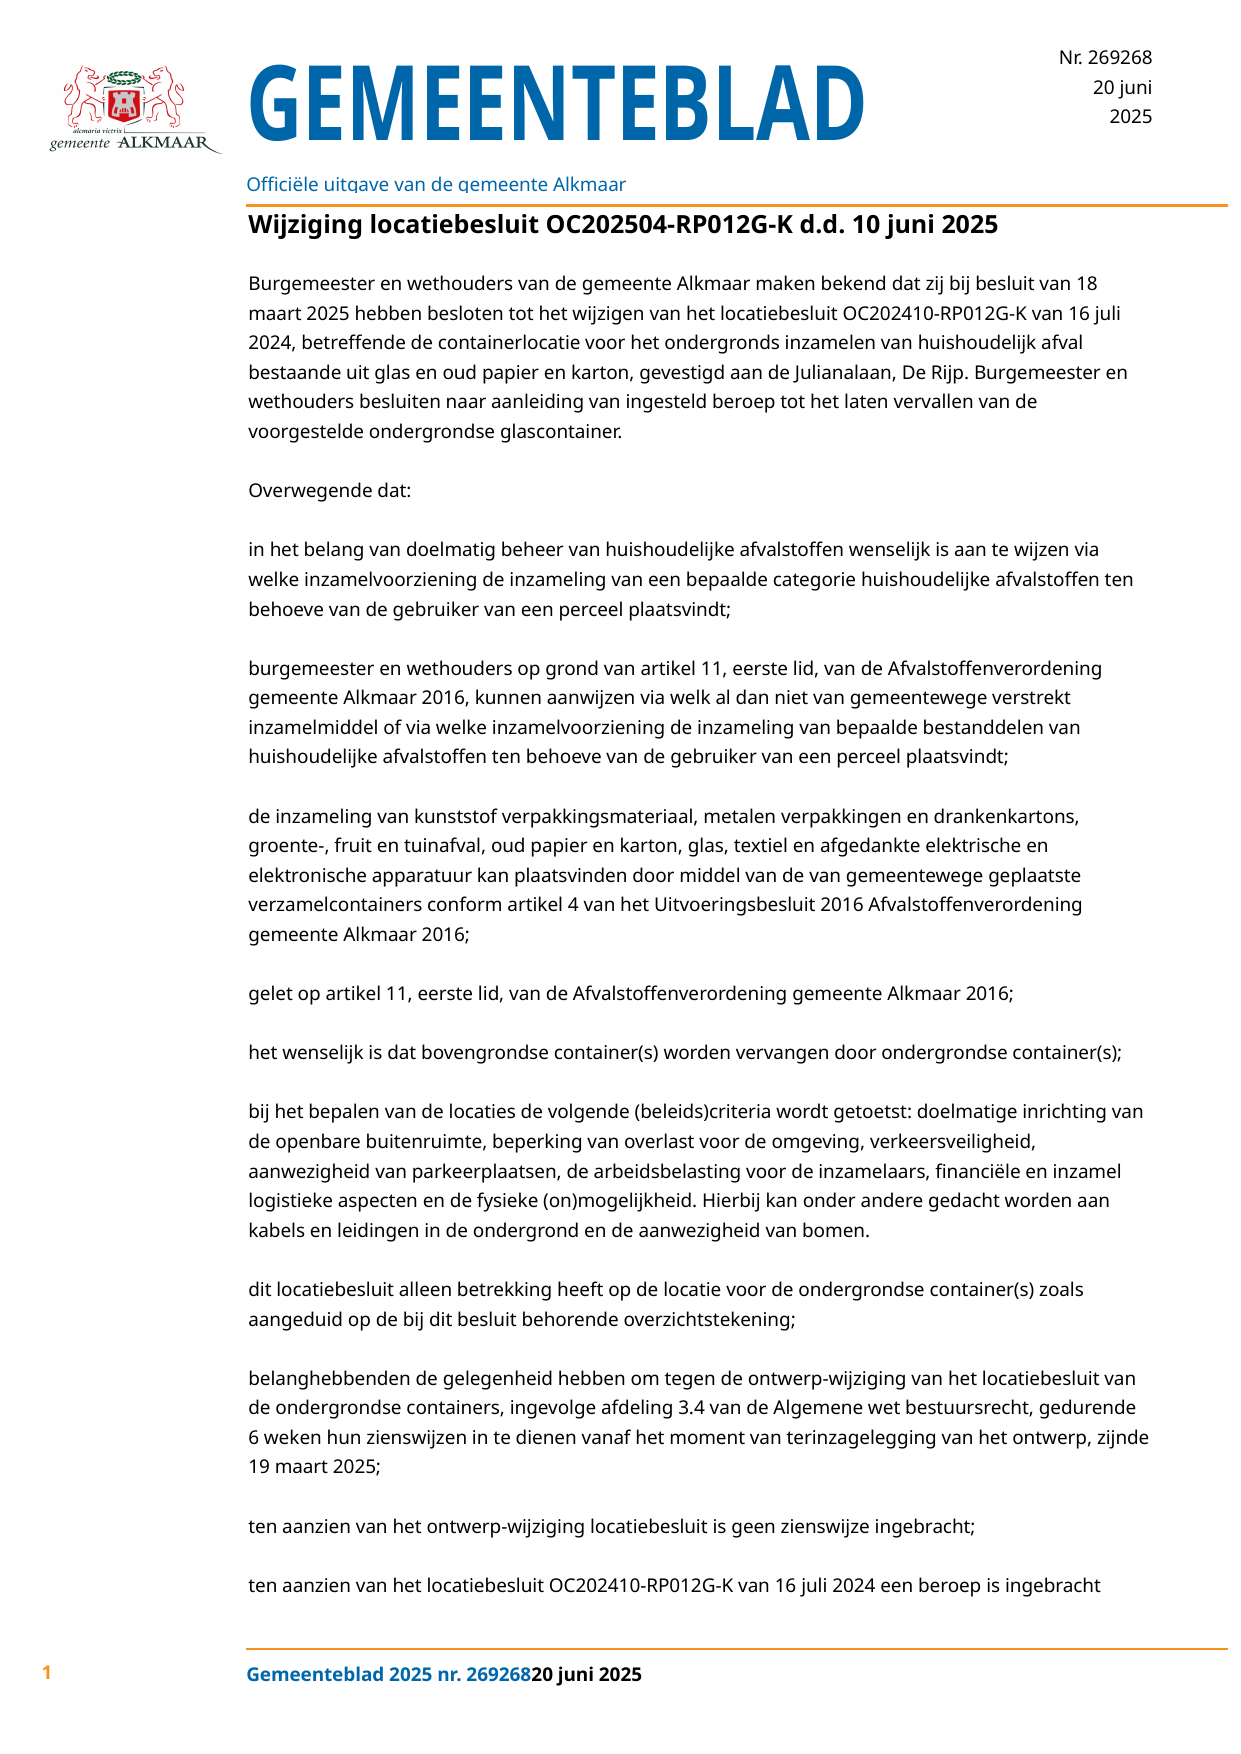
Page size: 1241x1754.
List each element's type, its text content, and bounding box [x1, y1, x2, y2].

text bij het bepalen van de locaties de volgende (beleids)criteria wordt getoetst: doelmatige inrichting van de openbare buitenruimte, beperking van overlast voor de omgeving, verkeersveiligheid, aanwezigheid van parkeerplaatsen, de arbeidsbelasting voor de inzamelaars, financiële en inzamel logistieke aspecten en de fysieke (on)mogelijkheid. Hierbij kan onder andere gedacht worden aan kabels en leidingen in de ondergrond en de aanwezigheid van bomen. [248, 1099, 1152, 1243]
text de inzameling van kunststof verpakkingsmateriaal, metalen verpakkingen en drankenkartons, groente-, fruit en tuinafval, oud papier en karton, glas, textiel en afgedankte elektrische en elektronische apparatuur kan plaatsvinden door middel van de van gemeentewege geplaatste verzamelcontainers conform artikel 4 van het Uitvoeringsbesluit 2016 Afvalstoffenverordening gemeente Alkmaar 2016; [248, 803, 1152, 947]
text het wenselijk is dat bovengrondse container(s) worden vervangen door ondergrondse container(s); [248, 1039, 1152, 1065]
text dit locatiebesluit alleen betrekking heeft op de locatie voor de ondergrondse container(s) zoals aangeduid op de bij dit besluit behorende overzichtstekening; [248, 1276, 1152, 1331]
picture [41, 47, 231, 172]
text Overwegende dat: [248, 477, 1152, 503]
text burgemeester en wethouders op grond van artikel 11, eerste lid, van de Afvalstoffenverordening gemeente Alkmaar 2016, kunnen aanwijzen via welk al dan niet van gemeentewege verstrekt inzamelmiddel of via welke inzamelvoorziening de inzameling van bepaalde bestanddelen van huishoudelijke afvalstoffen ten behoeve van de gebruiker van een perceel plaatsvindt; [248, 655, 1152, 769]
text belanghebbenden de gelegenheid hebben om tegen de ontwerp-wijziging van het locatiebesluit van de ondergrondse containers, ingevolge afdeling 3.4 van de Algemene wet bestuursrecht, gedurende 6 weken hun zienswijzen in te dienen vanaf het moment van terinzagelegging van het ontwerp, zijnde 19 maart 2025; [248, 1365, 1152, 1479]
text Wijziging locatiebesluit OC202504-RP012G-K d.d. 10 juni 2025 [248, 207, 1152, 241]
text ten aanzien van het locatiebesluit OC202410-RP012G-K van 16 juli 2024 een beroep is ingebracht [248, 1572, 1152, 1598]
text gelet op artikel 11, eerste lid, van de Afvalstoffenverordening gemeente Alkmaar 2016; [248, 980, 1152, 1006]
text ten aanzien van het ontwerp-wijziging locatiebesluit is geen zienswijze ingebracht; [248, 1513, 1152, 1538]
text Burgemeester en wethouders van de gemeente Alkmaar maken bekend dat zij bij besluit van 18 maart 2025 hebben besloten tot het wijzigen van het locatiebesluit OC202410-RP012G-K van 16 juli 2024, betreffende de containerlocatie voor het ondergronds inzamelen van huishoudelijk afval bestaande uit glas en oud papier en karton, gevestigd aan de Julianalaan, De Rijp. Burgemeester en wethouders besluiten naar aanleiding van ingesteld beroep tot het laten vervallen van de voorgestelde ondergrondse glascontainer. [248, 270, 1152, 444]
text in het belang van doelmatig beheer van huishoudelijke afvalstoffen wenselijk is aan te wijzen via welke inzamelvoorziening de inzameling van een bepaalde categorie huishoudelijke afvalstoffen ten behoeve van de gebruiker van een perceel plaatsvindt; [248, 537, 1152, 621]
